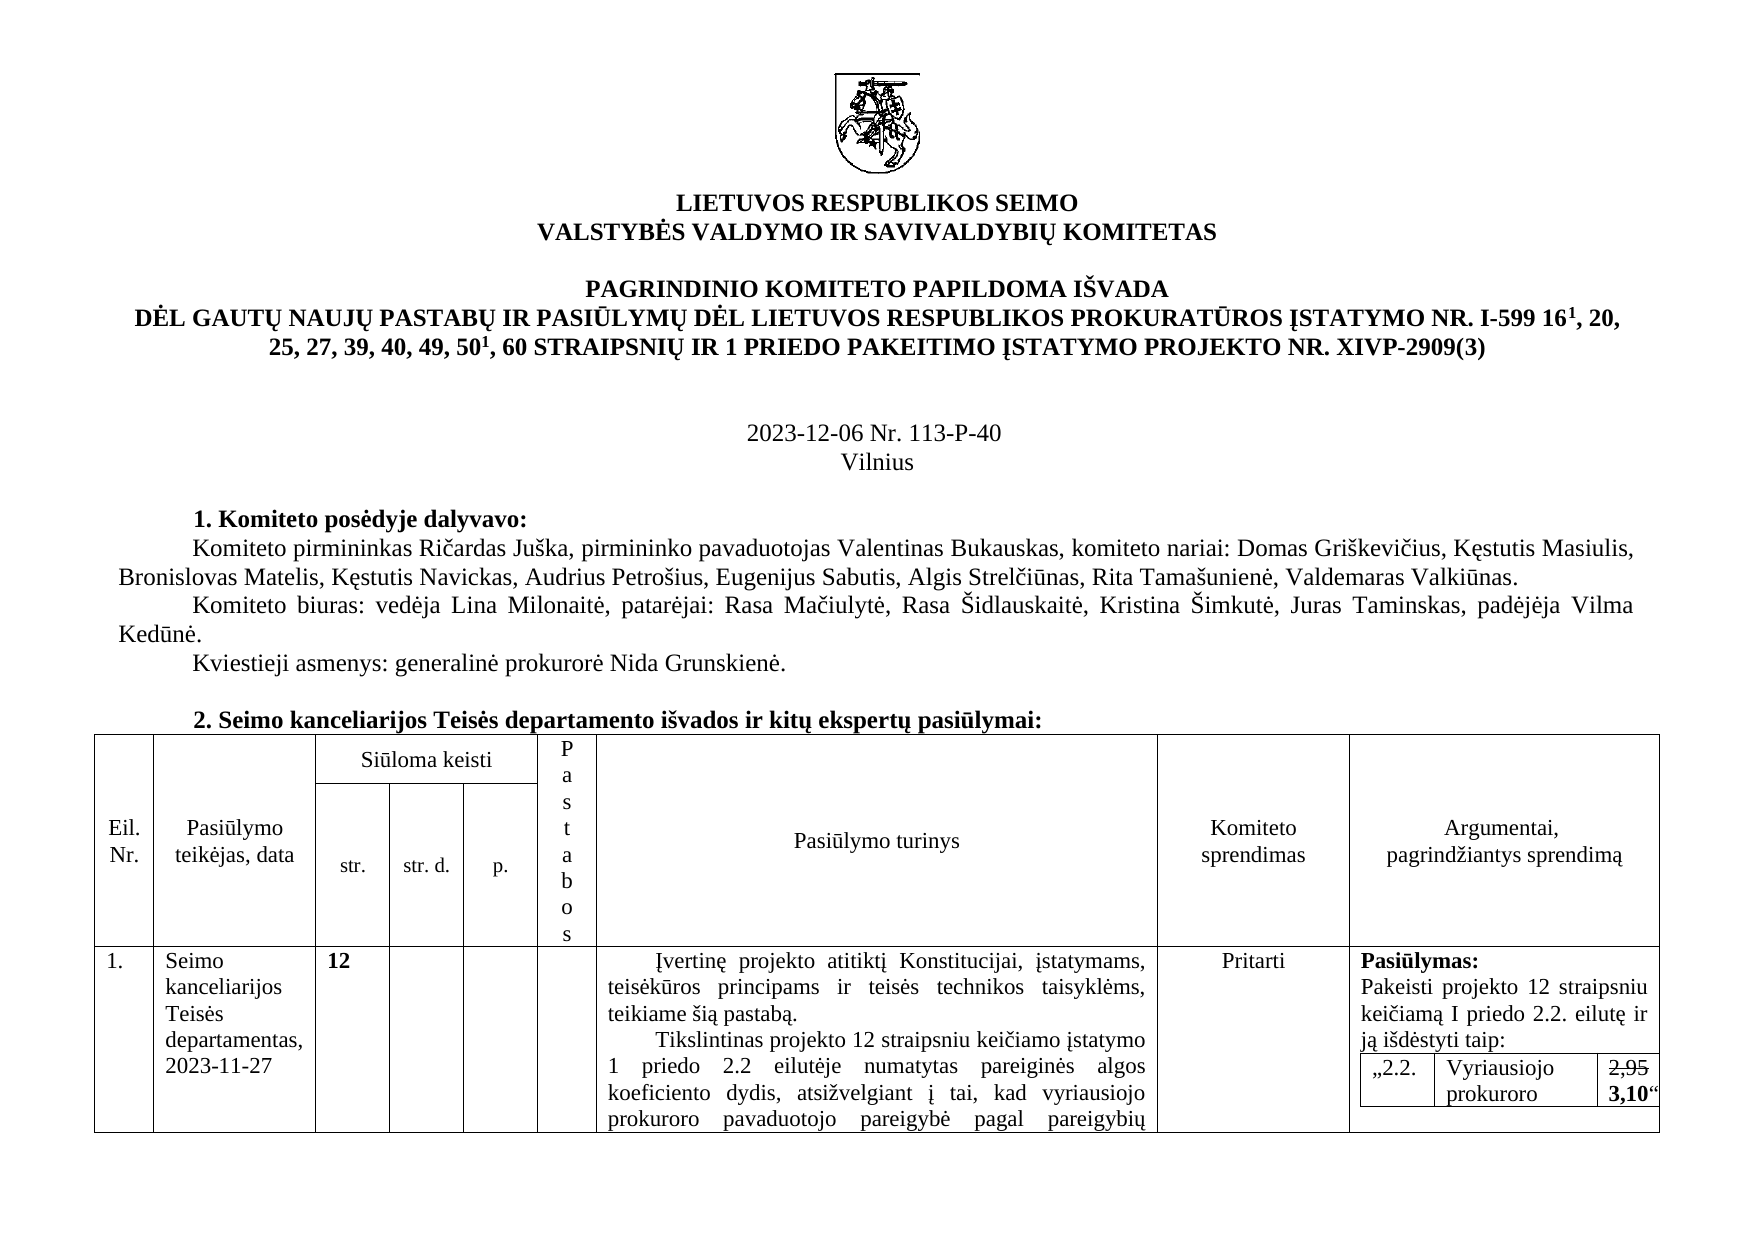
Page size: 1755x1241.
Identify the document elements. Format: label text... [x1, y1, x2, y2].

text VALSTYBĖS VALDYMO IR SAVIVALDYBIŲ KOMITETAS [118, 217, 1636, 245]
table_cell Pritarti [1158, 947, 1349, 1132]
table_cell p. [464, 784, 537, 946]
text 2023-12-06 Nr. 113-P-40 [118, 418, 1636, 447]
table_header 2,95 3,10“ [1598, 1054, 1659, 1106]
table_header Siūloma keisti [316, 735, 537, 783]
table_cell Pasiūlymas: Pakeisti projekto 12 straipsniu keičiamą I priedo 2.2. eilutę ir ją išdėstyti taip: [1350, 947, 1659, 1132]
table_cell [538, 947, 596, 1132]
table_header Pasiūlymo turinys [597, 735, 1157, 946]
table_header Pastabos [538, 735, 596, 946]
text 2. Seimo kanceliarijos Teisės departamento išvados ir kitų ekspertų pasiūlymai: [118, 705, 1636, 734]
table_header Komiteto sprendimas [1158, 735, 1349, 946]
text DĖL GAUTŲ NAUJŲ PASTABŲ IR PASIŪLYMŲ DĖL LIETUVOS RESPUBLIKOS PROKURATŪROS ĮSTATYMO NR. I-599 161, 20, 25, 27, 39, 40, 49, 501, 60 STRAIPSNIŲ IR 1 PRIEDO PAKEITIMO ĮSTATYMO PROJEKTO NR. XIVP-2909(3) [118, 303, 1636, 360]
table_cell str. [316, 784, 389, 946]
text LIETUVOS RESPUBLIKOS SEIMO [118, 188, 1636, 217]
table_header Eil. Nr. [95, 735, 153, 946]
text Vilnius [118, 447, 1636, 475]
table_header Vyriausiojo prokuroro [1435, 1054, 1597, 1106]
table_header Argumentai, pagrindžiantys sprendimą [1350, 735, 1659, 946]
text Komiteto biuras: vedėja Lina Milonaitė, patarėjai: Rasa Mačiulytė, Rasa Šidlauskaitė, Kristina Šimkutė, Juras Taminskas, padėjėja Vilma Kedūnė. [118, 590, 1636, 648]
text Komiteto pirmininkas Ričardas Juška, pirmininko pavaduotojas Valentinas Bukauskas, komiteto nariai: Domas Griškevičius, Kęstutis Masiulis, Bronislovas Matelis, Kęstutis Navickas, Audrius Petrošius, Eugenijus Sabutis, Algis Strelčiūnas, Rita Tamašunienė, Valdemaras Valkiūnas. [118, 533, 1636, 590]
text 1. Komiteto posėdyje dalyvavo: [118, 504, 1636, 533]
table_cell 1. [95, 947, 153, 1132]
table_cell [390, 947, 463, 1132]
table_header Pasiūlymo teikėjas, data [154, 735, 315, 946]
table_cell Seimo kanceliarijos Teisės departamentas, 2023-11-27 [154, 947, 315, 1132]
table_cell str. d. [390, 784, 463, 946]
table_cell 12 [316, 947, 389, 1132]
text PAGRINDINIO KOMITETO PAPILDOMA IŠVADA [118, 274, 1636, 303]
table_header „2.2. [1361, 1054, 1434, 1106]
table_cell [464, 947, 537, 1132]
text Kviestieji asmenys: generalinė prokurorė Nida Grunskienė. [118, 648, 1636, 677]
table_cell Įvertinę projekto atitiktį Konstitucijai, įstatymams, teisėkūros principams ir teisės technikos taisyklėms, teikiame šią pastabą. Tikslintinas projekto 12 straipsniu keičiamo įstatymo 1 priedo 2.2 eilutėje numatytas pareiginės algos koeficiento dydis, atsižvelgiant į tai, kad vyriausiojo prokuroro pavaduotojo pareigybė pagal pareigybių [597, 947, 1157, 1132]
